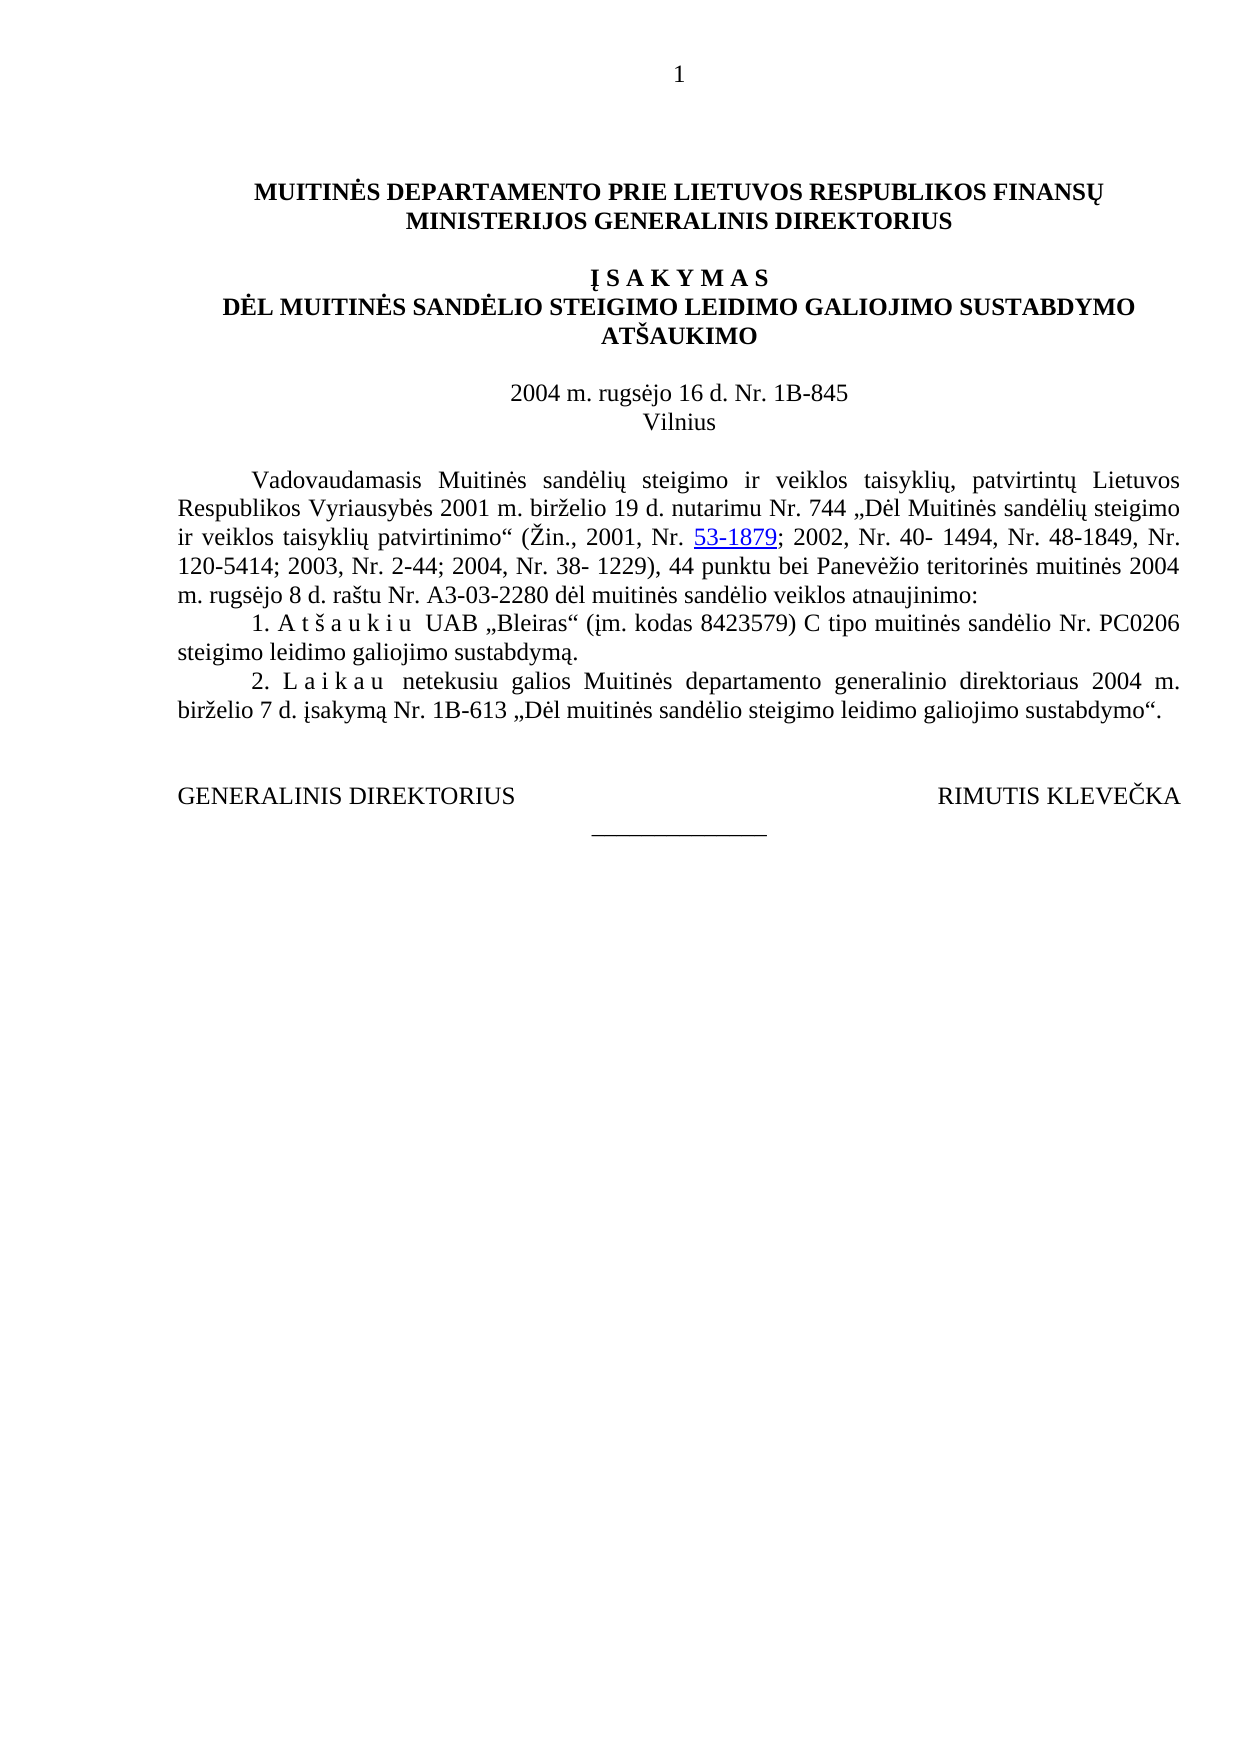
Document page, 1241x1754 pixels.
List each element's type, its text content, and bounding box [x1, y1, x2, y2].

text 2004 m. rugsėjo 16 d. Nr. 1B-845 [177, 378, 1181, 407]
text 1. Atšaukiu UAB „Bleiras“ (įm. kodas 8423579) C tipo muitinės sandėlio Nr. PC0206 steigimo leidimo galiojimo sustabdymą. [177, 608, 1181, 666]
text GENERALINIS DIREKTORIUS RIMUTIS KLEVEČKA [177, 781, 1181, 810]
text Vilnius [177, 407, 1181, 436]
text Vadovaudamasis Muitinės sandėlių steigimo ir veiklos taisyklių, patvirtintų Lietuvos Respublikos Vyriausybės 2001 m. birželio 19 d. nutarimu Nr. 744 „Dėl Muitinės sandėlių steigimo ir veiklos taisyklių patvirtinimo“ (Žin., 2001, Nr. 53-1879; 2002, Nr. 40- 1494, Nr. 48-1849, Nr. 120-5414; 2003, Nr. 2-44; 2004, Nr. 38- 1229), 44 punktu bei Panevėžio teritorinės muitinės 2004 m. rugsėjo 8 d. raštu Nr. A3-03-2280 dėl muitinės sandėlio veiklos atnaujinimo: [177, 465, 1181, 608]
text DĖL MUITINĖS SANDĖLIO STEIGIMO LEIDIMO GALIOJIMO SUSTABDYMO ATŠAUKIMO [177, 292, 1181, 350]
text Į S A K Y M A S [177, 263, 1181, 292]
text 2. Laikau netekusiu galios Muitinės departamento generalinio direktoriaus 2004 m. birželio 7 d. įsakymą Nr. 1B-613 „Dėl muitinės sandėlio steigimo leidimo galiojimo sustabdymo“. [177, 666, 1181, 723]
text MUITINĖS DEPARTAMENTO PRIE LIETUVOS RESPUBLIKOS FINANSŲ MINISTERIJOS GENERALINIS DIREKTORIUS [177, 177, 1181, 235]
text ______________ [177, 810, 1181, 838]
